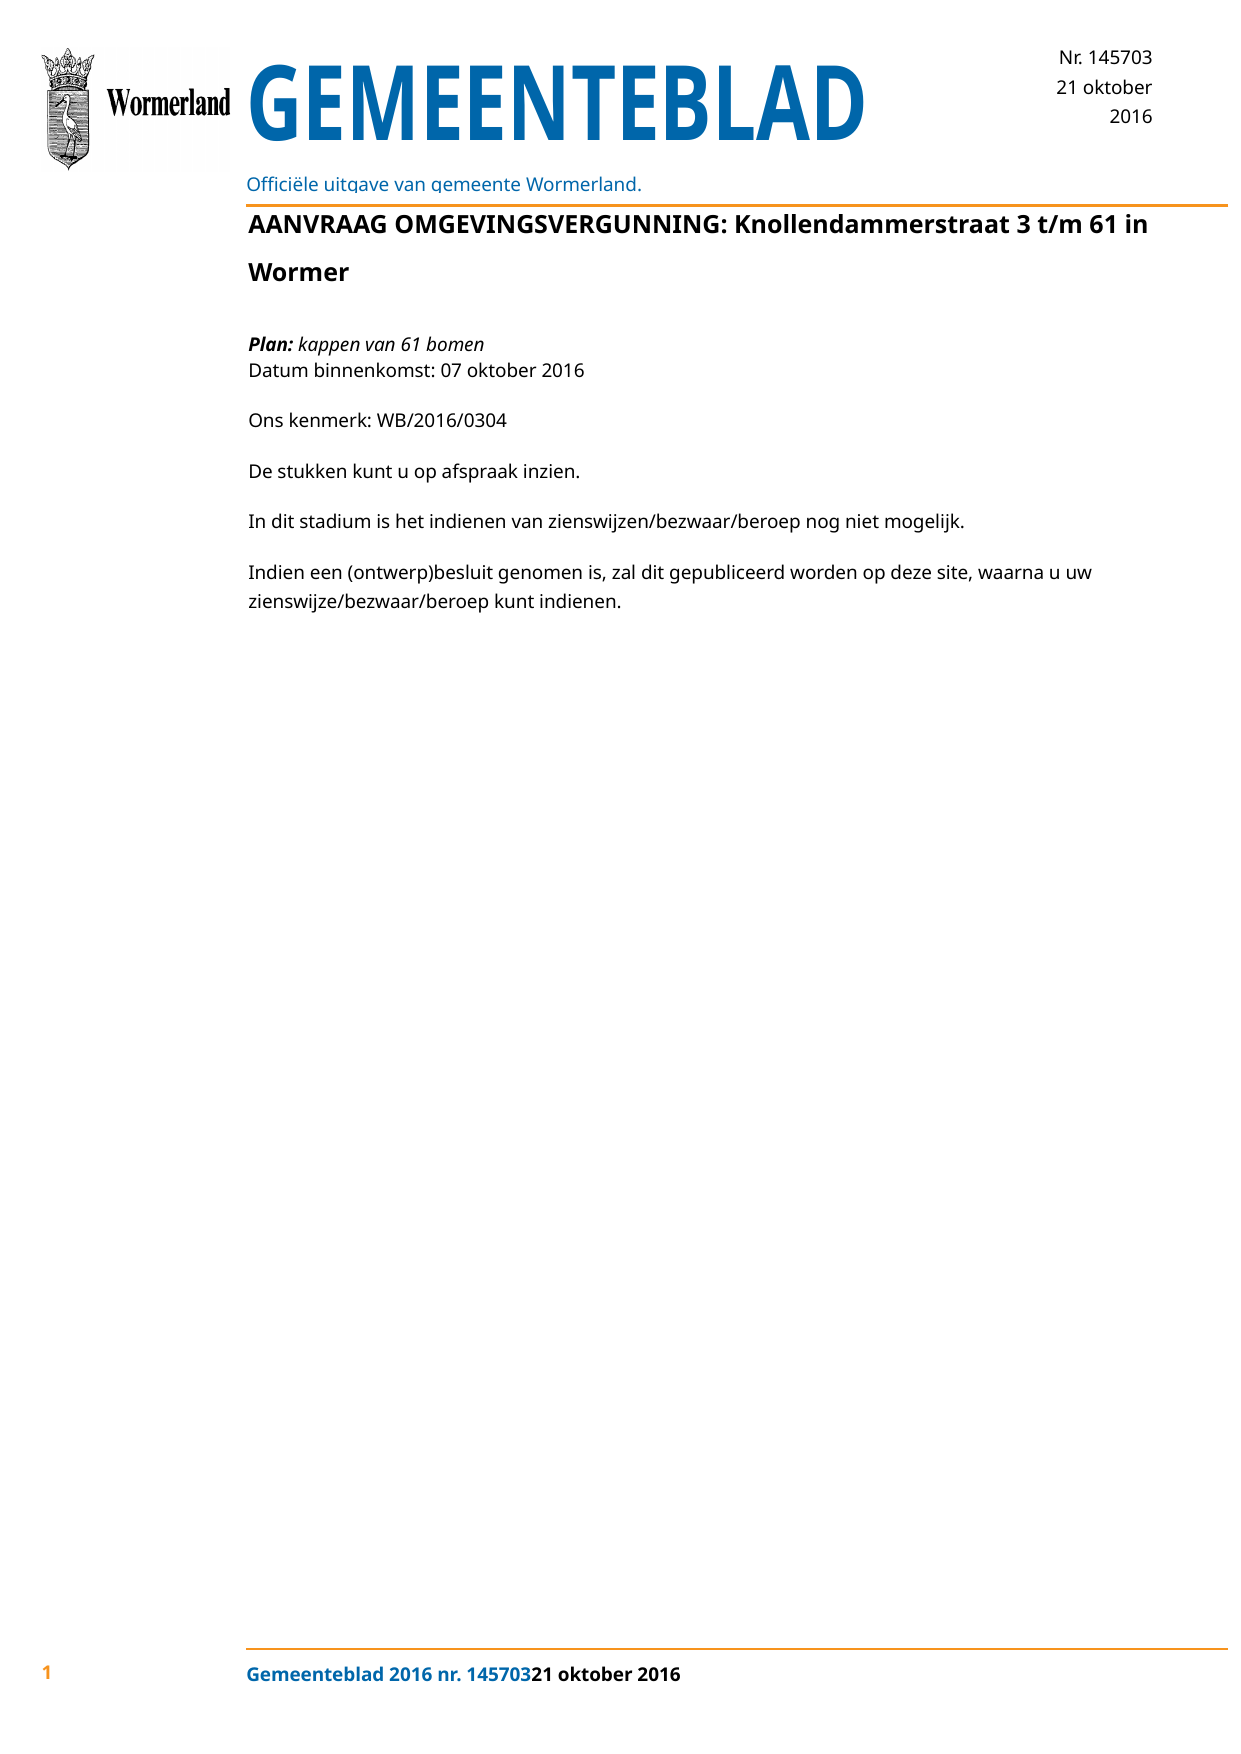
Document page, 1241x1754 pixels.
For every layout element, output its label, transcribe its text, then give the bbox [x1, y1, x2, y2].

text Plan: kappen van 61 bomen [248, 331, 1152, 357]
text Indien een (ontwerp)besluit genomen is, zal dit gepubliceerd worden op deze site, waarna u uw zienswijze/bezwaar/beroep kunt indienen. [248, 559, 1152, 614]
text Ons kenmerk: WB/2016/0304 [248, 408, 1152, 433]
picture [41, 47, 231, 172]
text Datum binnenkomst: 07 oktober 2016 [248, 357, 1152, 383]
text De stukken kunt u op afspraak inzien. [248, 458, 1152, 484]
text In dit stadium is het indienen van zienswijzen/bezwaar/beroep nog niet mogelijk. [248, 508, 1152, 534]
text AANVRAAG OMGEVINGSVERGUNNING: Knollendammerstraat 3 t/m 61 in Wormer [248, 207, 1152, 288]
